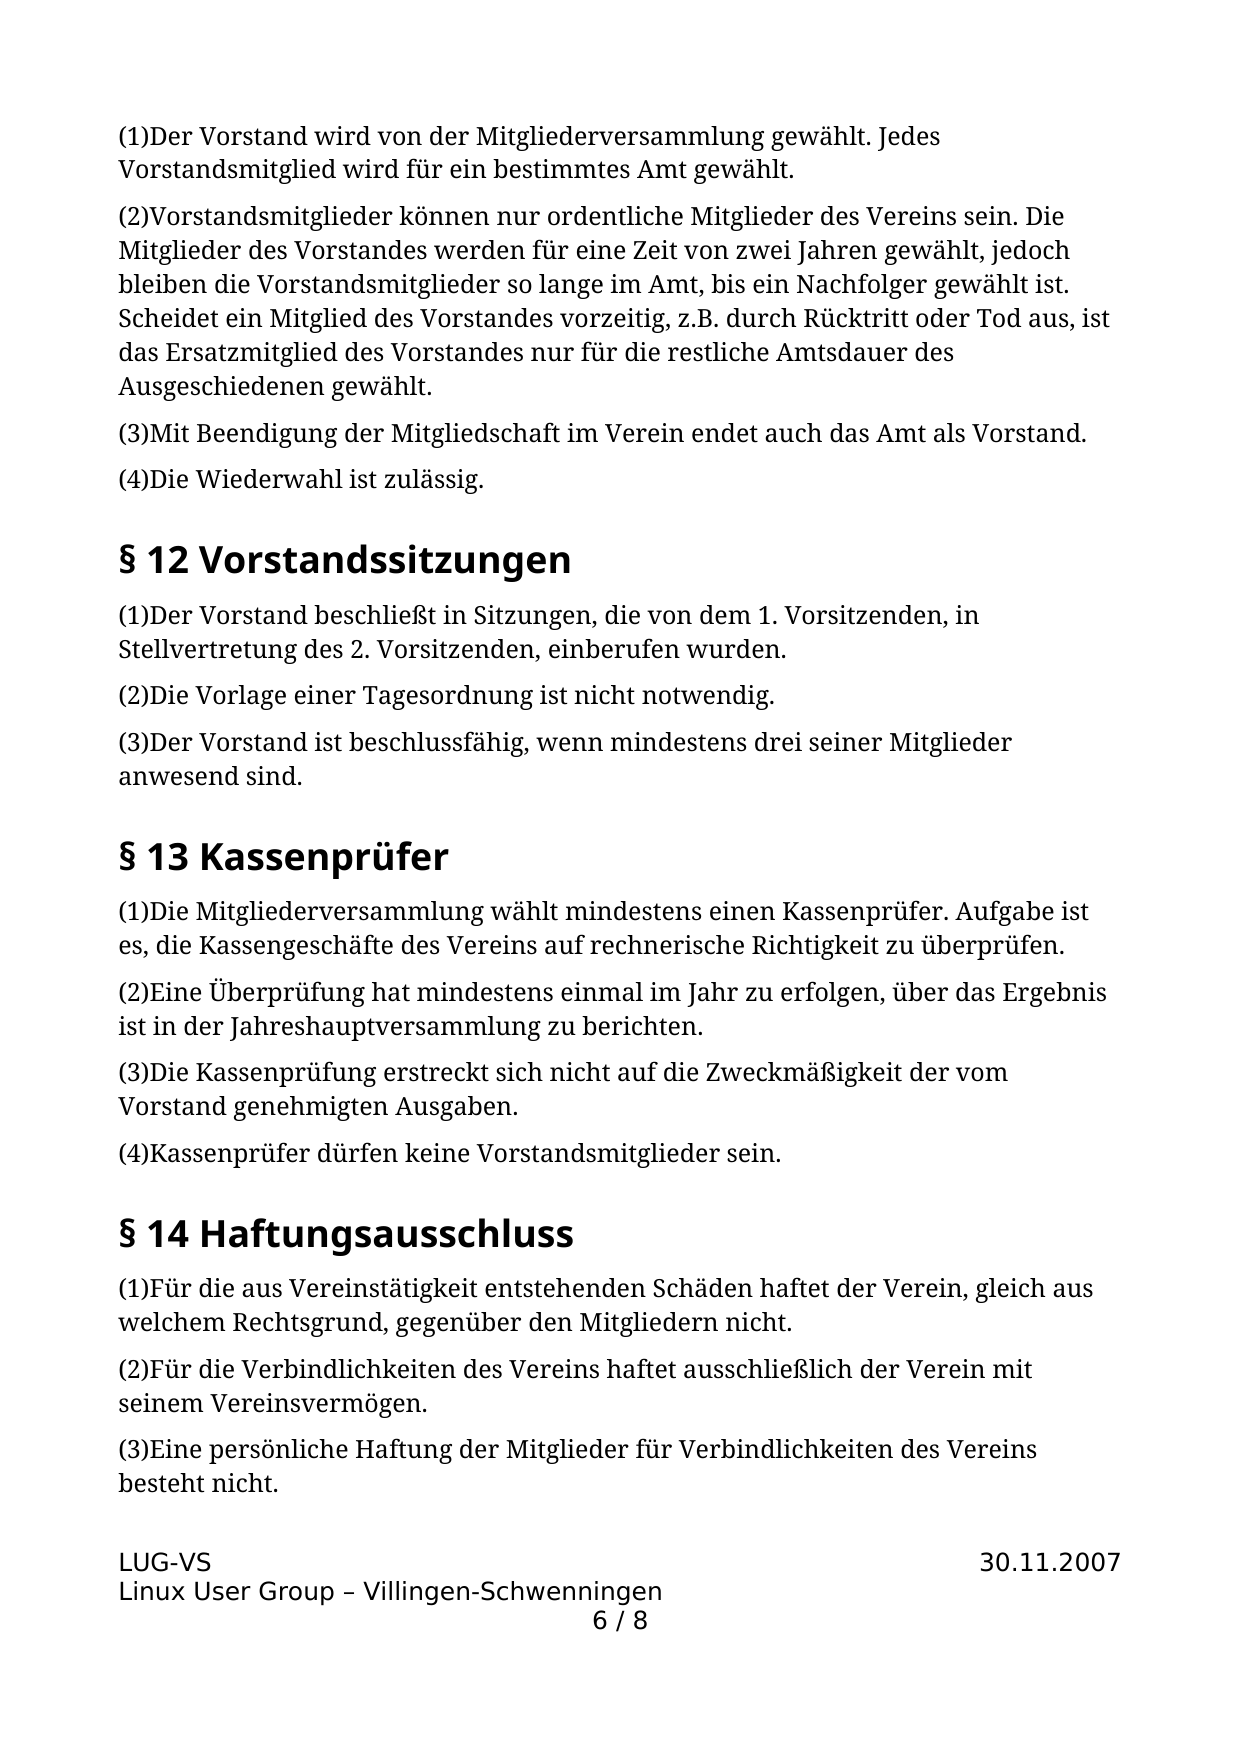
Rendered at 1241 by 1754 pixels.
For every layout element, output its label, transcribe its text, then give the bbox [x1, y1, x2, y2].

text (1)Der Vorstand wird von der Mitgliederversammlung gewählt. Jedes Vorstandsmitglied wird für ein bestimmtes Amt gewählt. [118, 118, 1122, 186]
text (1)Für die aus Vereinstätigkeit entstehenden Schäden haftet der Verein, gleich aus welchem Rechtsgrund, gegenüber den Mitgliedern nicht. [118, 1271, 1122, 1339]
text (4)Die Wiederwahl ist zulässig. [118, 462, 1122, 496]
text (2)Eine Überprüfung hat mindestens einmal im Jahr zu erfolgen, über das Ergebnis ist in der Jahreshauptversammlung zu berichten. [118, 974, 1122, 1042]
text (3)Eine persönliche Haftung der Mitglieder für Verbindlichkeiten des Vereins besteht nicht. [118, 1432, 1122, 1500]
text (1)Die Mitgliederversammlung wählt mindestens einen Kassenprüfer. Aufgabe ist es, die Kassengeschäfte des Vereins auf rechnerische Richtigkeit zu überprüfen. [118, 894, 1122, 962]
subtitle § 12 Vorstandssitzungen [118, 534, 1122, 585]
text (2)Die Vorlage einer Tagesordnung ist nicht notwendig. [118, 678, 1122, 712]
text (3)Die Kassenprüfung erstreckt sich nicht auf die Zweckmäßigkeit der vom Vorstand genehmigten Ausgaben. [118, 1055, 1122, 1123]
text (2)Vorstandsmitglieder können nur ordentliche Mitglieder des Vereins sein. Die Mitglieder des Vorstandes werden für eine Zeit von zwei Jahren gewählt, jedoch bleiben die Vorstandsmitglieder so lange im Amt, bis ein Nachfolger gewählt ist. Scheidet ein Mitglied des Vorstandes vorzeitig, z.B. durch Rücktritt oder Tod aus, ist das Ersatzmitglied des Vorstandes nur für die restliche Amtsdauer des Ausgeschiedenen gewählt. [118, 199, 1122, 403]
text (3)Mit Beendigung der Mitgliedschaft im Verein endet auch das Amt als Vorstand. [118, 416, 1122, 450]
text (2)Für die Verbindlichkeiten des Vereins haftet ausschließlich der Verein mit seinem Vereinsvermögen. [118, 1351, 1122, 1419]
text (4)Kassenprüfer dürfen keine Vorstandsmitglieder sein. [118, 1136, 1122, 1169]
text (1)Der Vorstand beschließt in Sitzungen, die von dem 1. Vorsitzenden, in Stellvertretung des 2. Vorsitzenden, einberufen wurden. [118, 597, 1122, 665]
subtitle § 14 Haftungsausschluss [118, 1207, 1122, 1258]
text (3)Der Vorstand ist beschlussfähig, wenn mindestens drei seiner Mitglieder anwesend sind. [118, 724, 1122, 793]
subtitle § 13 Kassenprüfer [118, 830, 1122, 881]
